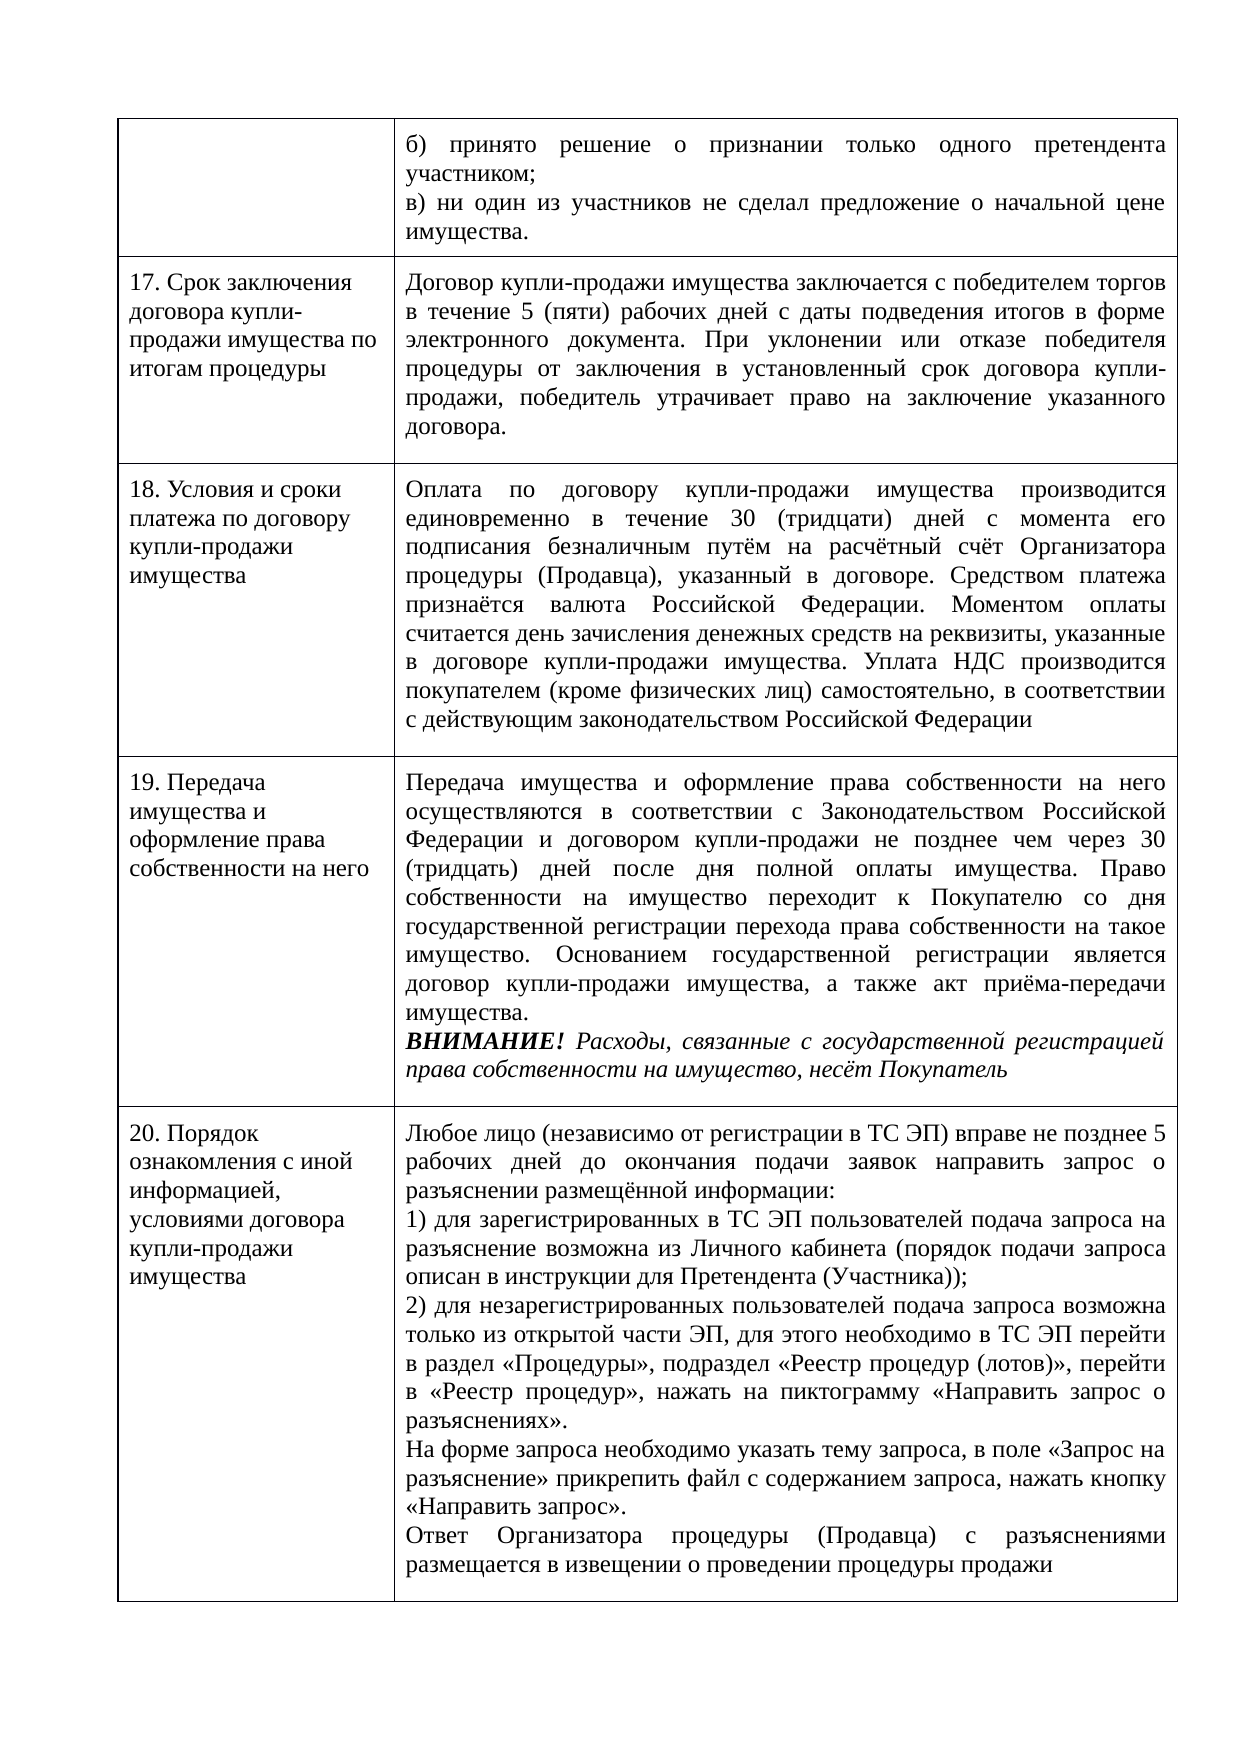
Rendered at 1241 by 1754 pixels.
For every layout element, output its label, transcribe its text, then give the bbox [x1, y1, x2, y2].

table_cell 19. Передача имущества и оформление права собственности на него [119, 757, 394, 1106]
table_cell 18. Условия и сроки платежа по договору купли-продажи имущества [119, 464, 394, 756]
table_cell б) принято решение о признании только одного претендента участником; в) ни один из участников не сделал предложение о начальной цене имущества. [395, 119, 1177, 256]
table_cell Договор купли-продажи имущества заключается с победителем торгов в течение 5 (пяти) рабочих дней с даты подведения итогов в форме электронного документа. При уклонении или отказе победителя процедуры от заключения в установленный срок договора купли-продажи, победитель утрачивает право на заключение указанного договора. [395, 257, 1177, 462]
table_cell 17. Срок заключения договора купли-продажи имущества по итогам процедуры [119, 257, 394, 462]
table_cell 20. Порядок ознакомления с иной информацией, условиями договора купли-продажи имущества [119, 1107, 394, 1601]
table_cell Оплата по договору купли-продажи имущества производится единовременно в течение 30 (тридцати) дней с момента его подписания безналичным путём на расчётный счёт Организатора процедуры (Продавца), указанный в договоре. Средством платежа признаётся валюта Российской Федерации. Моментом оплаты считается день зачисления денежных средств на реквизиты, указанные в договоре купли-продажи имущества. Уплата НДС производится покупателем (кроме физических лиц) самостоятельно, в соответствии с действующим законодательством Российской Федерации [395, 464, 1177, 756]
table_cell Любое лицо (независимо от регистрации в ТС ЭП) вправе не позднее 5 рабочих дней до окончания подачи заявок направить запрос о разъяснении размещённой информации: 1) для зарегистрированных в ТС ЭП пользователей подача запроса на разъяснение возможна из Личного кабинета (порядок подачи запроса описан в инструкции для Претендента (Участника)); 2) для незарегистрированных пользователей подача запроса возможна только из открытой части ЭП, для этого необходимо в ТС ЭП перейти в раздел «Процедуры», подраздел «Реестр процедур (лотов)», перейти в «Реестр процедур», нажать на пиктограмму «Направить запрос о разъяснениях». На форме запроса необходимо указать тему запроса, в поле «Запрос на разъяснение» прикрепить файл с содержанием запроса, нажать кнопку «Направить запрос». Ответ Организатора процедуры (Продавца) с разъяснениями размещается в извещении о проведении процедуры продажи [395, 1107, 1177, 1601]
table_cell Передача имущества и оформление права собственности на него осуществляются в соответствии с Законодательством Российской Федерации и договором купли-продажи не позднее чем через 30 (тридцать) дней после дня полной оплаты имущества. Право собственности на имущество переходит к Покупателю со дня государственной регистрации перехода права собственности на такое имущество. Основанием государственной регистрации является договор купли-продажи имущества, а также акт приёма-передачи имущества. ВНИМАНИЕ! Расходы, связанные с государственной регистрацией права собственности на имущество, несёт Покупатель [395, 757, 1177, 1106]
table_cell [119, 119, 394, 256]
